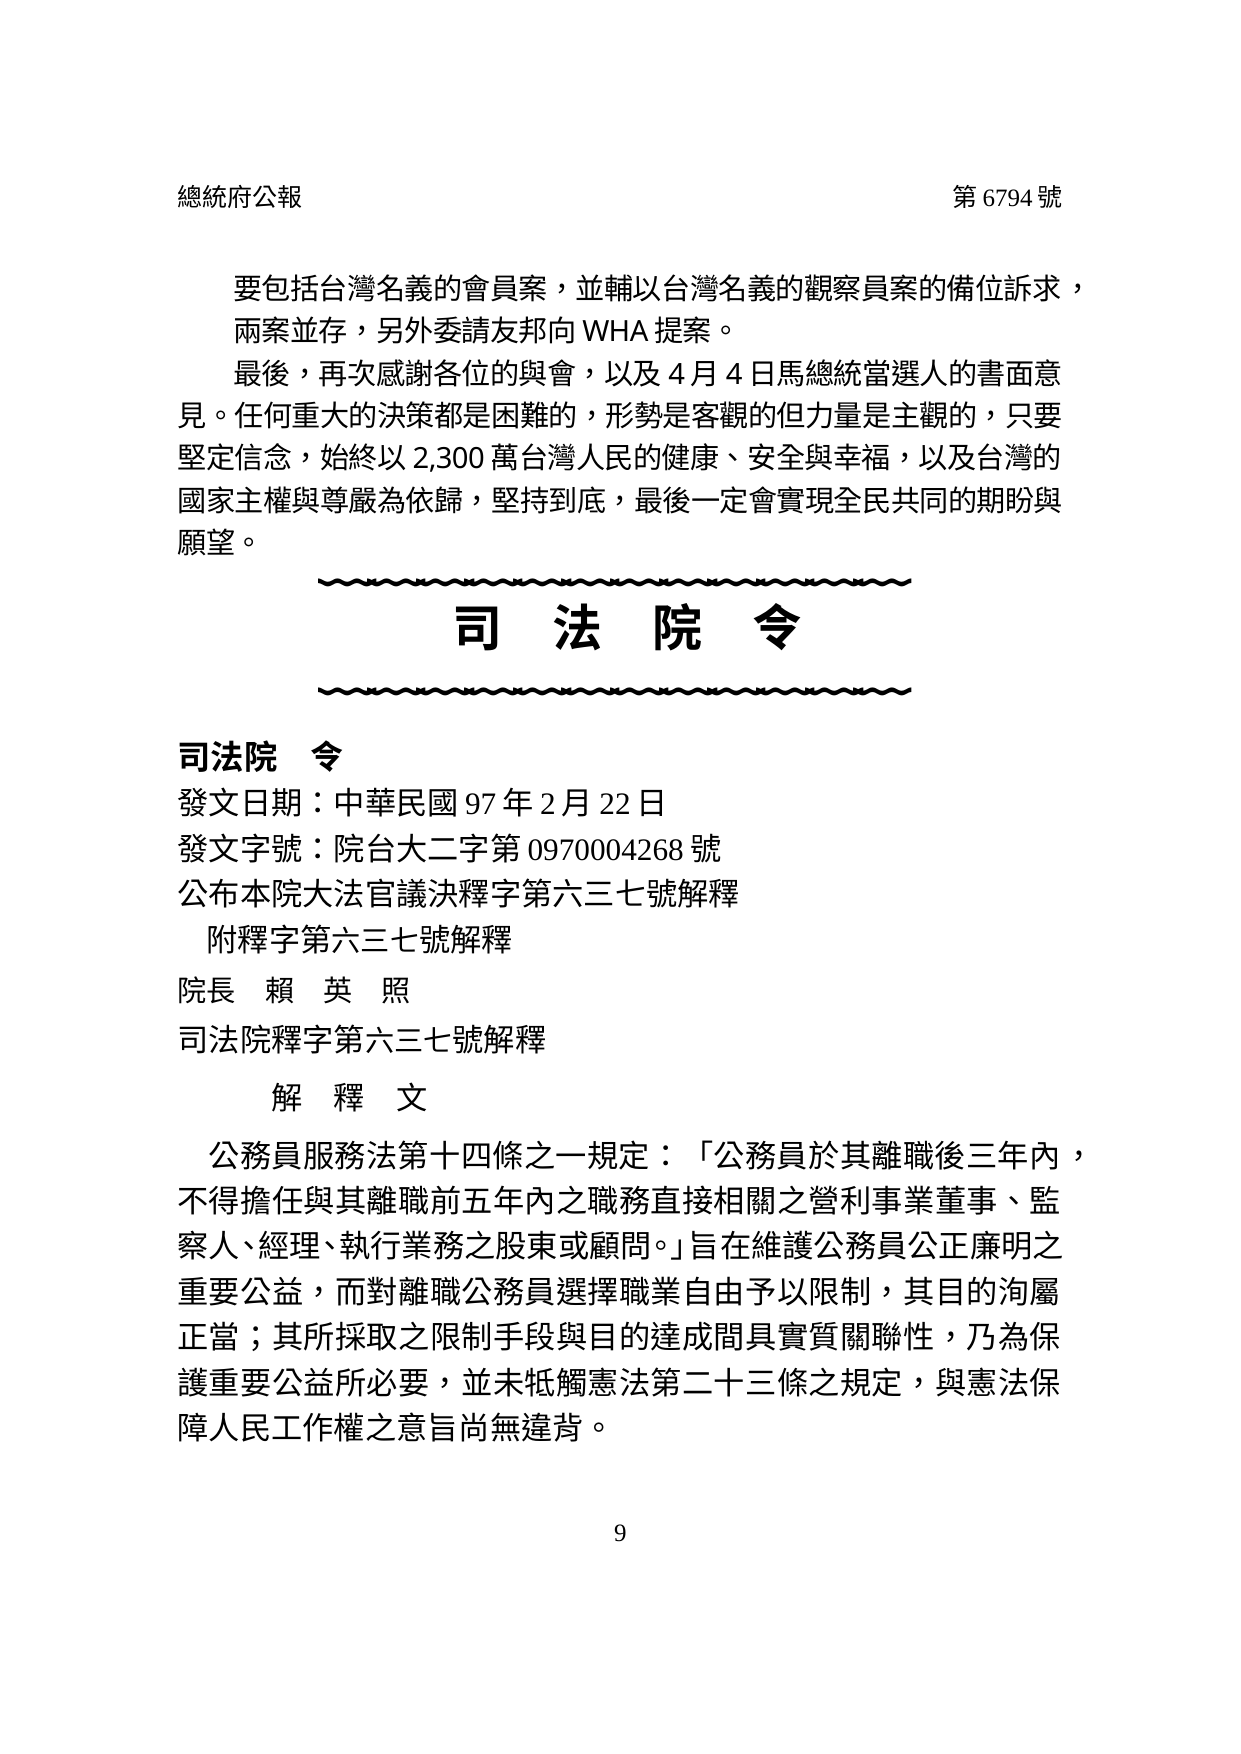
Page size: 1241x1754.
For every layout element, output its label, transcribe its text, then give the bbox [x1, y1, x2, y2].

text 公布本院大法官議決釋字第六三七號解釋 [177, 869, 1063, 915]
text 司法院釋字第六三七號解釋 [177, 1015, 1063, 1061]
text 最後，再次感謝各位的與會，以及4月4日馬總統當選人的書面意見。任何重大的決策都是困難的，形勢是客觀的但力量是主觀的，只要堅定信念，始終以2,300萬台灣人民的健康、安全與幸福，以及台灣的國家主權與尊嚴為依歸，堅持到底，最後一定會實現全民共同的期盼與願望。 [177, 350, 1063, 562]
text ﹏﹏﹏﹏﹏﹏﹏﹏﹏﹏﹏﹏ [177, 562, 1063, 587]
text ﹏﹏﹏﹏﹏﹏﹏﹏﹏﹏﹏﹏ [177, 670, 1063, 695]
text 附釋字第六三七號解釋 [206, 915, 1063, 960]
text 司 法 院 令 [192, 599, 1063, 658]
text 解 釋 文 [177, 1073, 1063, 1118]
text 公務員服務法第十四條之一規定：「公務員於其離職後三年內，不得擔任與其離職前五年內之職務直接相關之營利事業董事、監察人、經理、執行業務之股東或顧問。」旨在維護公務員公正廉明之重要公益，而對離職公務員選擇職業自由予以限制，其目的洵屬正當；其所採取之限制手段與目的達成間具實質關聯性，乃為保護重要公益所必要，並未牴觸憲法第二十三條之規定，與憲法保障人民工作權之意旨尚無違背。 [177, 1131, 1063, 1449]
text 院長 賴 英 照 [177, 965, 1063, 1010]
text 六、權衡以上各種考量，今年我國參與WHO的策略規劃，決定採行由外交部所建議的第一案，也就是由總統致函WHO幹事長，內容主要包括台灣名義的會員案，並輔以台灣名義的觀察員案的備位訴求，兩案並存，另外委請友邦向WHA提案。 [177, 266, 1063, 350]
text 發文日期：中華民國97年2月22日 [177, 778, 1063, 824]
text 司法院 令 [177, 733, 1063, 778]
text 發文字號：院台大二字第0970004268號 [177, 824, 1063, 869]
